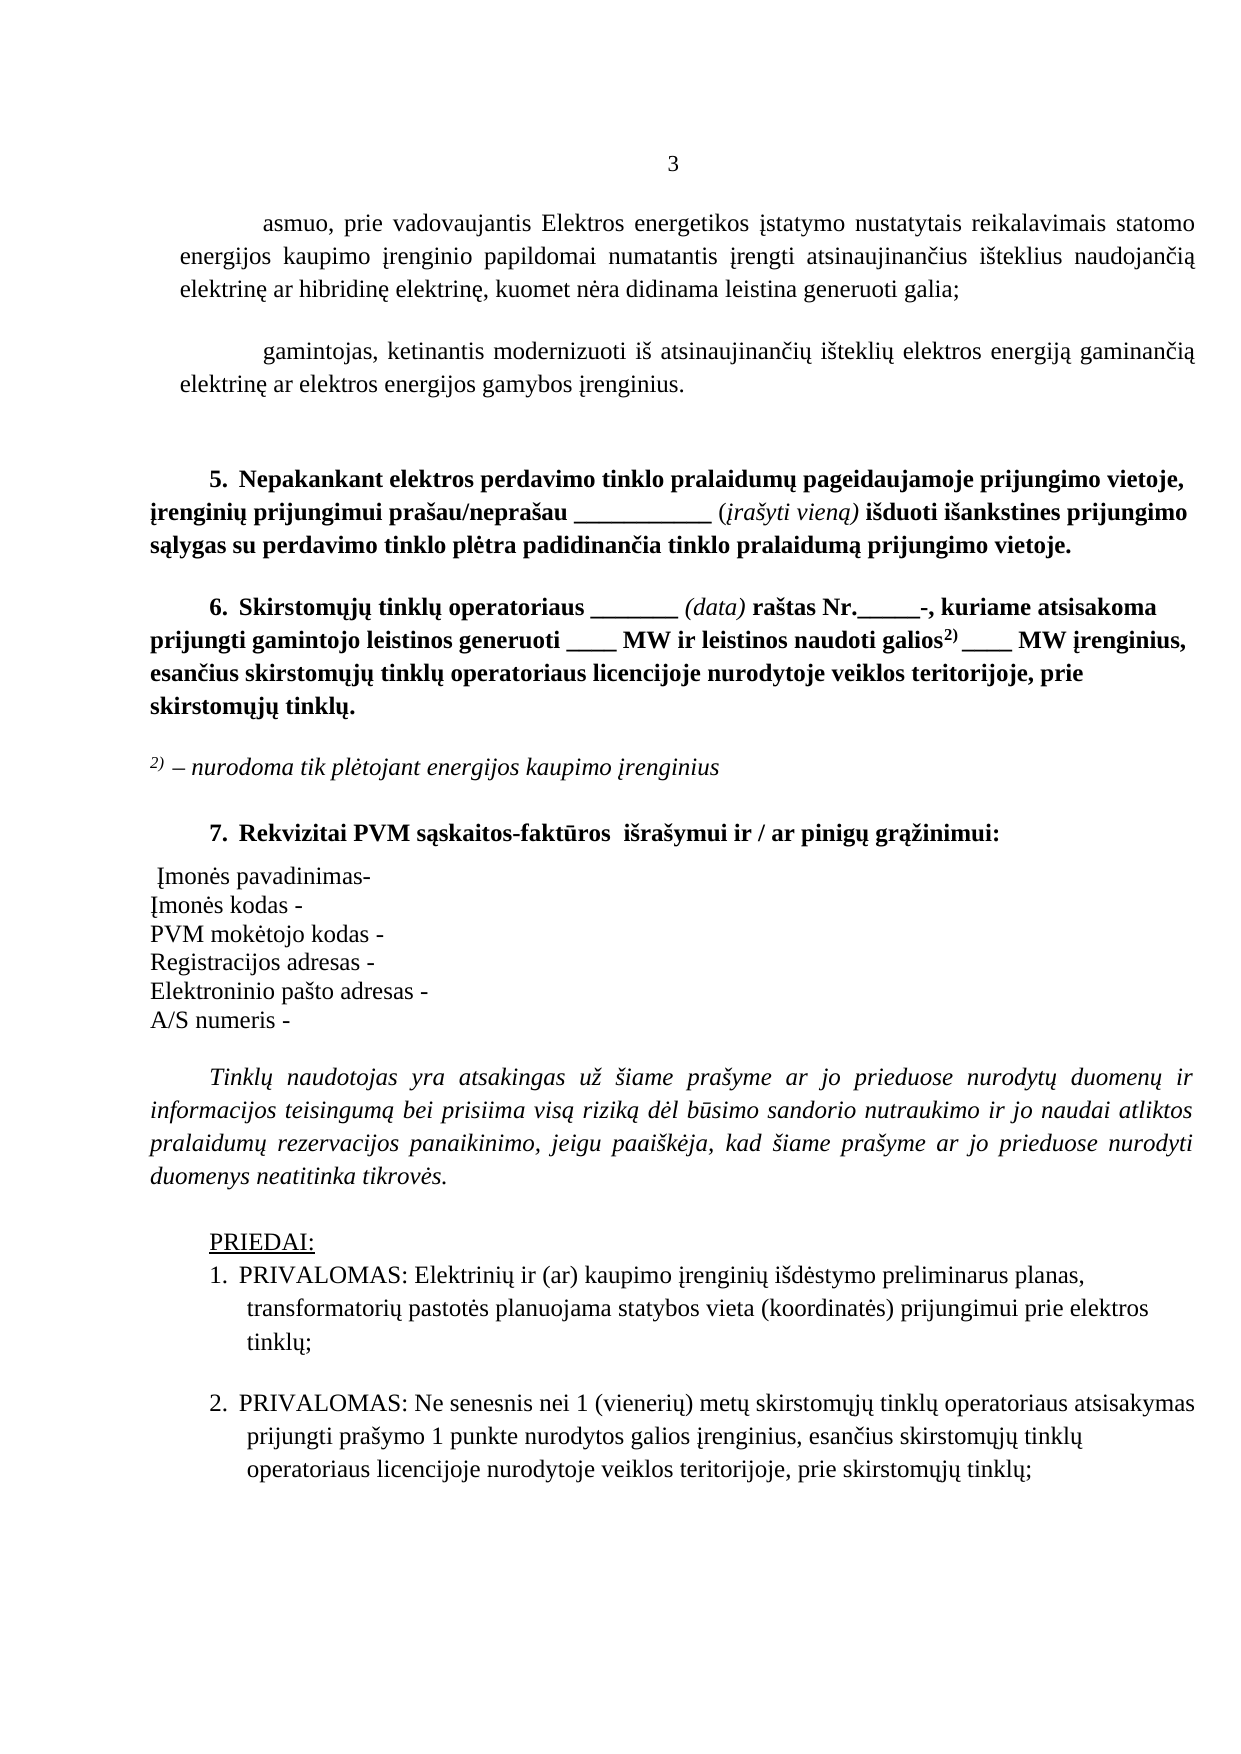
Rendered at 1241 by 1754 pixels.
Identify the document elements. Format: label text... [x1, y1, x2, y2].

text 7. Rekvizitai PVM sąskaitos-faktūros išrašymui ir / ar pinigų grąžinimui: [150, 818, 1196, 847]
text 5. Nepakankant elektros perdavimo tinklo pralaidumų pageidaujamoje prijungimo vietoje, įrenginių prijungimui prašau/neprašau ___________ (įrašyti vieną) išduoti išankstines prijungimo sąlygas su perdavimo tinklo plėtra padidinančia tinklo pralaidumą prijungimo vietoje. [150, 464, 1196, 559]
text 2. PRIVALOMAS: Ne senesnis nei 1 (vienerių) metų skirstomųjų tinklų operatoriaus atsisakymas prijungti prašymo 1 punkte nurodytos galios įrenginius, esančius skirstomųjų tinklų operatoriaus licencijoje nurodytoje veiklos teritorijoje, prie skirstomųjų tinklų; [209, 1388, 1196, 1483]
text Tinklų naudotojas yra atsakingas už šiame prašyme ar jo prieduose nurodytų duomenų ir informacijos teisingumą bei prisiima visą riziką dėl būsimo sandorio nutraukimo ir jo naudai atliktos pralaidumų rezervacijos panaikinimo, jeigu paaiškėja, kad šiame prašyme ar jo prieduose nurodyti duomenys neatitinka tikrovės. [150, 1062, 1196, 1190]
text A/S numeris - [150, 1005, 1196, 1034]
text Įmonės kodas - [150, 890, 1196, 919]
text  gamintojas, ketinantis modernizuoti iš atsinaujinančių išteklių elektros energiją gaminančią elektrinę ar elektros energijos gamybos įrenginius. [179, 336, 1196, 398]
text PRIEDAI: [150, 1227, 1196, 1256]
text 2) – nurodoma tik plėtojant energijos kaupimo įrenginius [150, 752, 1196, 781]
text Registracijos adresas - [150, 947, 1196, 976]
text PVM mokėtojo kodas - [150, 919, 1196, 947]
text  asmuo, prie vadovaujantis Elektros energetikos įstatymo nustatytais reikalavimais statomo energijos kaupimo įrenginio papildomai numatantis įrengti atsinaujinančius išteklius naudojančią elektrinę ar hibridinę elektrinę, kuomet nėra didinama leistina generuoti galia; [179, 208, 1196, 303]
text 1. PRIVALOMAS: Elektrinių ir (ar) kaupimo įrenginių išdėstymo preliminarus planas, transformatorių pastotės planuojama statybos vieta (koordinatės) prijungimui prie elektros tinklų; [209, 1261, 1196, 1355]
text Elektroninio pašto adresas - [150, 976, 1196, 1005]
text 6. Skirstomųjų tinklų operatoriaus _______ (data) raštas Nr._____-, kuriame atsisakoma prijungti gamintojo leistinos generuoti ____ MW ir leistinos naudoti galios2) ____ MW įrenginius, esančius skirstomųjų tinklų operatoriaus licencijoje nurodytoje veiklos teritorijoje, prie skirstomųjų tinklų. [150, 592, 1196, 719]
text Įmonės pavadinimas- [150, 861, 1196, 890]
